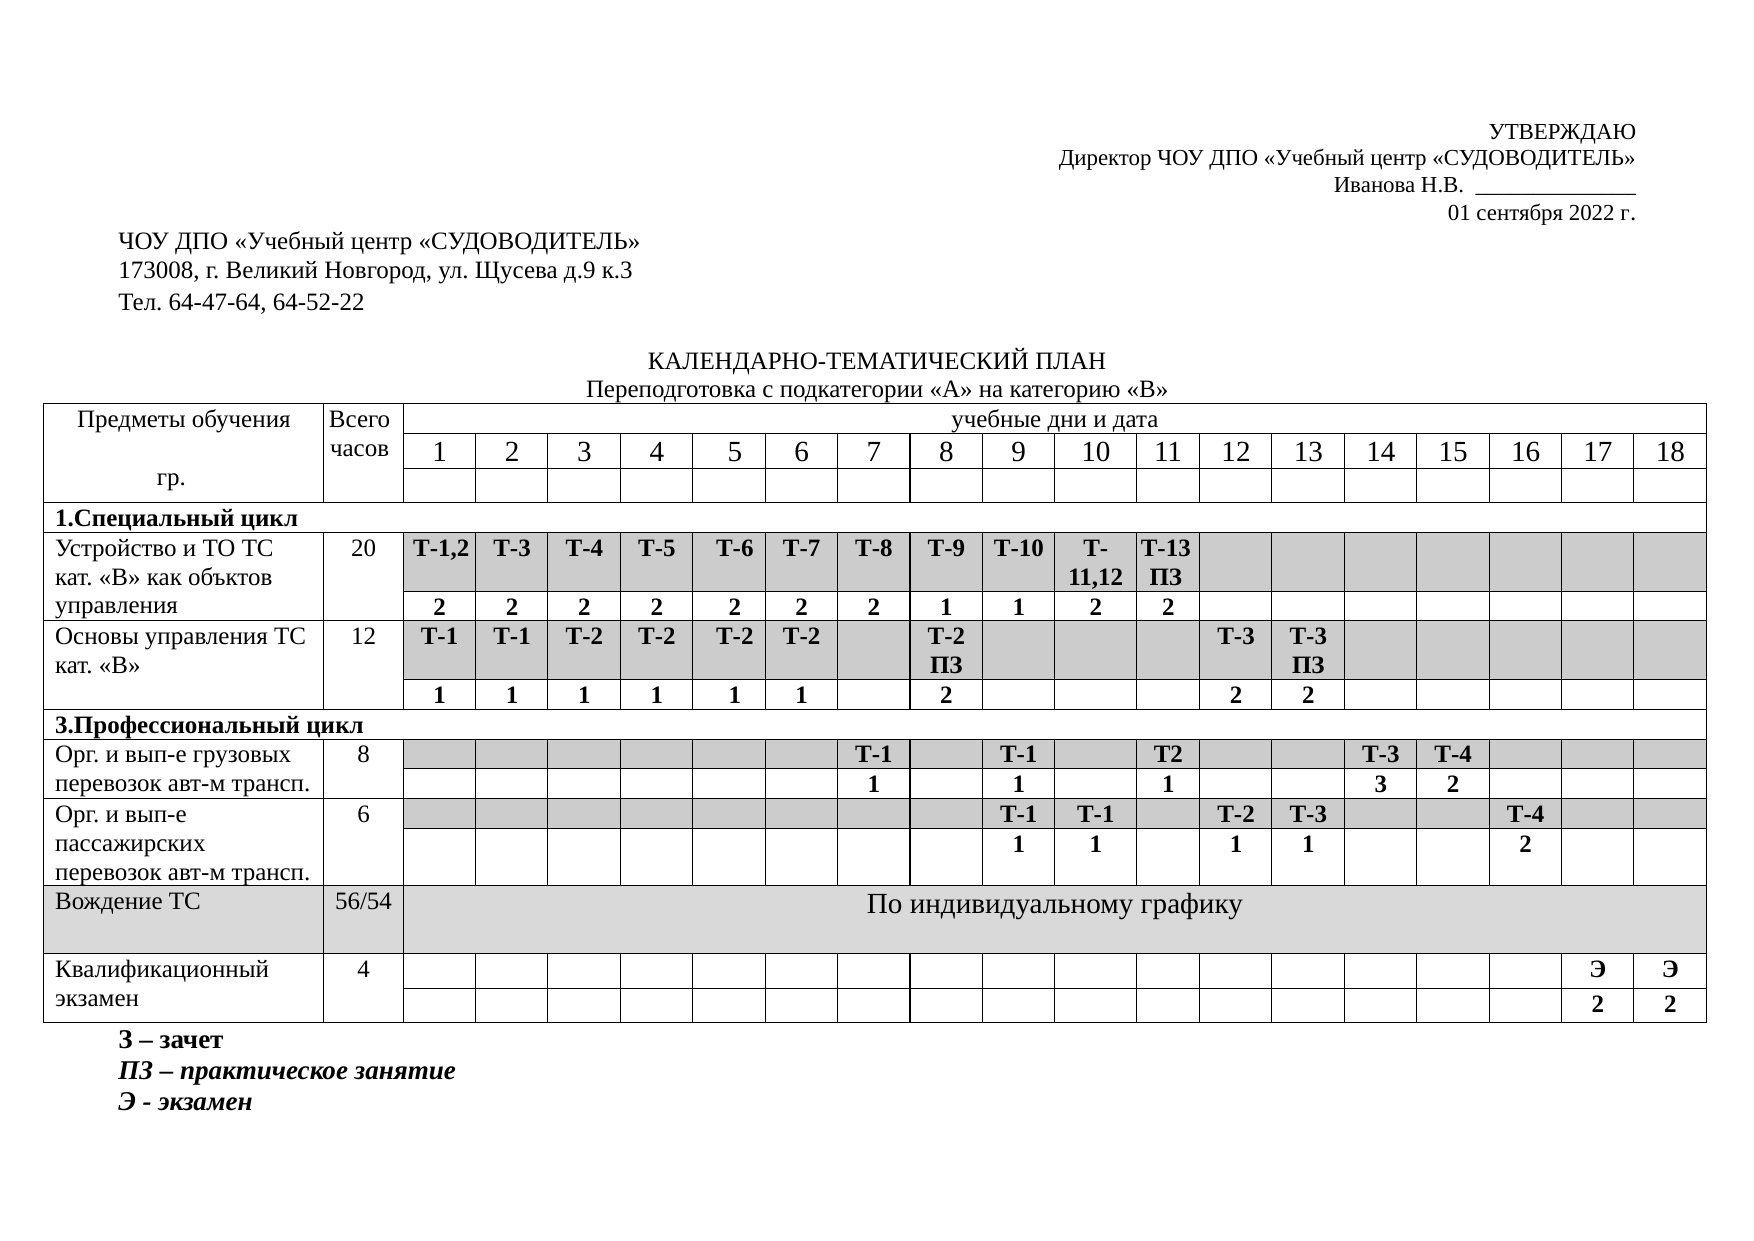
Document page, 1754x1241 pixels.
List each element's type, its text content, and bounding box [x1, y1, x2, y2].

table_cell 2 [1562, 989, 1633, 1022]
table_cell [1345, 954, 1416, 988]
table_cell [548, 799, 620, 828]
table_cell [693, 799, 765, 828]
table_cell [1137, 621, 1199, 679]
table_cell Т-10 [983, 533, 1054, 591]
text Э - экзамен [118, 1086, 1636, 1117]
text Тел. 64-47-64, 64-52-22 [118, 283, 1636, 317]
table_cell [1634, 799, 1706, 828]
table_cell [1417, 469, 1489, 502]
table_cell [1345, 533, 1416, 591]
table_cell 2 [476, 592, 547, 620]
table_cell 56/54 [324, 886, 403, 953]
table_cell [1417, 954, 1489, 988]
table_cell [1137, 954, 1199, 988]
table_cell [1272, 769, 1344, 798]
table_cell [838, 469, 909, 502]
table_cell [1417, 799, 1489, 828]
table_cell Т-3 [1200, 621, 1271, 679]
table_cell Т-1 [983, 740, 1054, 768]
table_cell Т-8 [838, 533, 909, 591]
table_cell [1490, 469, 1561, 502]
table_cell 1 [911, 592, 982, 620]
table_cell 2 [838, 592, 909, 620]
table_cell [1055, 989, 1136, 1022]
table_cell [838, 680, 909, 709]
table_cell [1200, 469, 1271, 502]
table_cell [1490, 769, 1561, 798]
table_cell [1345, 680, 1416, 709]
table_cell Т-3 ПЗ [1272, 621, 1344, 679]
table_cell [911, 799, 982, 828]
table_cell [1272, 989, 1344, 1022]
table_cell [548, 829, 620, 885]
table_cell [476, 829, 547, 885]
table_cell [1272, 469, 1344, 502]
table_cell Т-4 [548, 533, 620, 591]
table_cell Вождение ТС [44, 886, 323, 953]
text 173008, г. Великий Новгород, ул. Щусева д.9 к.3 [118, 255, 1636, 283]
table_cell [911, 769, 982, 798]
table_cell [476, 989, 547, 1022]
table_cell [1055, 469, 1136, 502]
table_cell 2 [911, 680, 982, 709]
table_cell [1272, 592, 1344, 620]
table_cell Т2 [1137, 740, 1199, 768]
table_cell [1200, 740, 1271, 768]
text Переподготовка с подкатегории «А» на категорию «В» [118, 374, 1636, 403]
table_cell 2 [1200, 680, 1271, 709]
table_cell Т-6 [693, 533, 765, 591]
table_cell 15 [1417, 434, 1489, 468]
table_cell [1272, 533, 1344, 591]
text З – зачет [118, 1023, 1636, 1054]
table_cell [693, 829, 765, 885]
table_cell 2 [766, 592, 837, 620]
table_cell 2 [1055, 592, 1136, 620]
table_cell [766, 740, 837, 768]
table_cell [548, 469, 620, 502]
table_cell [1562, 469, 1633, 502]
table_cell 2 [548, 592, 620, 620]
table_cell [1417, 680, 1489, 709]
table_cell [1345, 799, 1416, 828]
table_cell [1345, 829, 1416, 885]
table_cell [1490, 680, 1561, 709]
table_cell [1200, 954, 1271, 988]
table_cell 1 [693, 680, 765, 709]
table_cell [983, 621, 1054, 679]
table_cell Квалификационный экзамен [44, 954, 323, 1022]
table_cell [1345, 592, 1416, 620]
table_cell Т-1 [1055, 799, 1136, 828]
table_cell [983, 989, 1054, 1022]
table_cell По индивидуальному графику [404, 886, 1706, 953]
table_cell [693, 769, 765, 798]
table_cell [1562, 533, 1633, 591]
table_cell Т-1 [404, 621, 475, 679]
table_cell Э [1562, 954, 1633, 988]
table_cell [1345, 469, 1416, 502]
table_cell 8 [911, 434, 982, 468]
table_cell 1 [838, 769, 909, 798]
table_cell Э [1634, 954, 1706, 988]
table_cell [838, 989, 909, 1022]
table_cell 2 [1137, 592, 1199, 620]
table_cell [1634, 592, 1706, 620]
text КАЛЕНДАРНО-ТЕМАТИЧЕСКИЙ ПЛАН [118, 346, 1636, 374]
table_cell [1345, 621, 1416, 679]
table_cell [404, 954, 475, 988]
table_cell [1137, 989, 1199, 1022]
table_cell [1562, 740, 1633, 768]
table_cell 12 [1200, 434, 1271, 468]
table_cell [1417, 533, 1489, 591]
table_cell 6 [766, 434, 837, 468]
table_cell [693, 989, 765, 1022]
table_cell [1490, 989, 1561, 1022]
table_cell [404, 469, 475, 502]
table_cell 13 [1272, 434, 1344, 468]
table_cell 1 [983, 592, 1054, 620]
table_cell [1562, 769, 1633, 798]
table_cell [1345, 989, 1416, 1022]
table_cell Т-13 ПЗ [1137, 533, 1199, 591]
table_cell Т-5 [621, 533, 692, 591]
table_cell [838, 829, 909, 885]
table_cell [548, 989, 620, 1022]
table_cell [1272, 954, 1344, 988]
table_cell [1055, 954, 1136, 988]
table_cell [766, 799, 837, 828]
table_cell [404, 740, 475, 768]
table_cell [1634, 621, 1706, 679]
table_cell [476, 769, 547, 798]
text Директор ЧОУ ДПО «Учебный центр «СУДОВОДИТЕЛЬ» [118, 144, 1636, 171]
table_cell [983, 680, 1054, 709]
table_cell Орг. и вып-е пассажирских перевозок авт-м трансп. [44, 799, 323, 885]
table_cell [621, 469, 692, 502]
table_cell 2 [404, 592, 475, 620]
table_cell 1 [983, 769, 1054, 798]
table_cell [1417, 829, 1489, 885]
table_cell [1055, 680, 1136, 709]
table_cell [1055, 621, 1136, 679]
table_cell [1634, 533, 1706, 591]
table_cell [838, 621, 909, 679]
table_cell 1 [1055, 829, 1136, 885]
text УТВЕРЖДАЮ [118, 118, 1636, 144]
table_cell 1 [1200, 829, 1271, 885]
table_cell Основы управления ТС кат. «В» [44, 621, 323, 709]
table_cell [1634, 769, 1706, 798]
table_header учебные дни и дата [404, 404, 1706, 433]
table_cell [1490, 954, 1561, 988]
table_cell [1634, 680, 1706, 709]
table_cell 2 [1272, 680, 1344, 709]
text Иванова Н.В. ______________ [118, 171, 1636, 197]
table_cell [766, 469, 837, 502]
table_cell Т-1 [838, 740, 909, 768]
table_cell [548, 769, 620, 798]
text ЧОУ ДПО «Учебный центр «СУДОВОДИТЕЛЬ» [118, 226, 1636, 255]
table_cell [1417, 592, 1489, 620]
table_cell [911, 829, 982, 885]
table_cell 2 [1634, 989, 1706, 1022]
table_cell [766, 954, 837, 988]
table_cell 2 [1417, 769, 1489, 798]
table_cell [1055, 769, 1136, 798]
table_cell [476, 469, 547, 502]
table_cell [476, 954, 547, 988]
table_cell 2 [693, 592, 765, 620]
table_cell Т-3 [1272, 799, 1344, 828]
table_cell 7 [838, 434, 909, 468]
table_cell [766, 769, 837, 798]
table_cell 17 [1562, 434, 1633, 468]
table_cell Т-11,12 [1055, 533, 1136, 591]
table_cell Т-2 [621, 621, 692, 679]
table_cell [1417, 989, 1489, 1022]
table_cell [911, 469, 982, 502]
table_cell [621, 829, 692, 885]
table_cell 6 [324, 799, 403, 885]
table_cell [693, 740, 765, 768]
table_cell [1490, 740, 1561, 768]
table_cell 1 [548, 680, 620, 709]
table_cell 10 [1055, 434, 1136, 468]
table_cell 4 [324, 954, 403, 1022]
table_cell 1 [766, 680, 837, 709]
table_cell [548, 740, 620, 768]
table_cell [911, 954, 982, 988]
table_cell 1 [476, 680, 547, 709]
table_cell [404, 799, 475, 828]
table_cell 1 [1272, 829, 1344, 885]
table_cell Т-1 [476, 621, 547, 679]
table_cell 2 [1490, 829, 1561, 885]
table_cell 3 [548, 434, 620, 468]
table_cell Т-7 [766, 533, 837, 591]
table_cell 14 [1345, 434, 1416, 468]
table_header Предметы обучения гр. [44, 404, 323, 502]
table_cell [1562, 829, 1633, 885]
table_cell [1562, 799, 1633, 828]
table_cell [548, 954, 620, 988]
table_cell [1490, 621, 1561, 679]
table_cell [1200, 769, 1271, 798]
table_cell [983, 954, 1054, 988]
table_cell Т-1,2 [404, 533, 475, 591]
table_cell [1200, 592, 1271, 620]
table_cell [621, 740, 692, 768]
table_cell [1200, 989, 1271, 1022]
table_cell Т-9 [911, 533, 982, 591]
table_cell Т-2 ПЗ [911, 621, 982, 679]
table_cell 3 [1345, 769, 1416, 798]
table_cell Т-2 [548, 621, 620, 679]
table_cell Т-3 [476, 533, 547, 591]
table_cell 1 [983, 829, 1054, 885]
table_cell 2 [621, 592, 692, 620]
table_cell Т-2 [766, 621, 837, 679]
table_cell [766, 989, 837, 1022]
table_cell 11 [1137, 434, 1199, 468]
table_cell [621, 954, 692, 988]
table_cell [911, 740, 982, 768]
table_cell 1.Специальный цикл [44, 503, 1706, 532]
table_cell [1137, 680, 1199, 709]
table_cell 3.Профессиональный цикл [44, 710, 1706, 738]
table_header Всего часов [324, 404, 403, 502]
table_cell [1417, 621, 1489, 679]
table_cell 1 [404, 680, 475, 709]
table_cell [693, 469, 765, 502]
table_cell [1200, 533, 1271, 591]
table_cell 1 [621, 680, 692, 709]
table_cell 18 [1634, 434, 1706, 468]
table_cell 12 [324, 621, 403, 709]
table_cell 1 [1137, 769, 1199, 798]
table_cell 20 [324, 533, 403, 620]
table_cell [404, 829, 475, 885]
table_cell [1634, 740, 1706, 768]
table_cell [1634, 469, 1706, 502]
table_cell Т-3 [1345, 740, 1416, 768]
table_cell Орг. и вып-е грузовых перевозок авт-м трансп. [44, 740, 323, 798]
table_cell Т-2 [1200, 799, 1271, 828]
table_cell [766, 829, 837, 885]
table_cell [1137, 469, 1199, 502]
text 01 сентября 2022 г. [118, 197, 1636, 226]
table_cell 4 [621, 434, 692, 468]
table_cell [693, 954, 765, 988]
table_cell [476, 799, 547, 828]
table_cell [621, 989, 692, 1022]
table_cell [476, 740, 547, 768]
table_cell Т-4 [1490, 799, 1561, 828]
table_cell [1562, 680, 1633, 709]
table_cell [1137, 829, 1199, 885]
table_cell [838, 954, 909, 988]
table_cell 9 [983, 434, 1054, 468]
text ПЗ – практическое занятие [118, 1054, 1636, 1086]
table_cell [983, 469, 1054, 502]
table_cell 2 [476, 434, 547, 468]
table_cell [1272, 740, 1344, 768]
table_cell [1490, 592, 1561, 620]
table_cell [1562, 621, 1633, 679]
table_cell 8 [324, 740, 403, 798]
table_cell [404, 769, 475, 798]
table_cell [621, 769, 692, 798]
table_cell [911, 989, 982, 1022]
table_cell Т-4 [1417, 740, 1489, 768]
table_cell Устройство и ТО ТС кат. «В» как объктов управления [44, 533, 323, 620]
table_cell [404, 989, 475, 1022]
table_cell [1634, 829, 1706, 885]
table_cell 5 [693, 434, 765, 468]
table_cell 16 [1490, 434, 1561, 468]
table_cell Т-2 [693, 621, 765, 679]
table_cell Т-1 [983, 799, 1054, 828]
table_cell [1137, 799, 1199, 828]
table_cell 1 [404, 434, 475, 468]
table_cell [621, 799, 692, 828]
table_cell [838, 799, 909, 828]
table_cell [1562, 592, 1633, 620]
table_cell [1055, 740, 1136, 768]
table_cell [1490, 533, 1561, 591]
